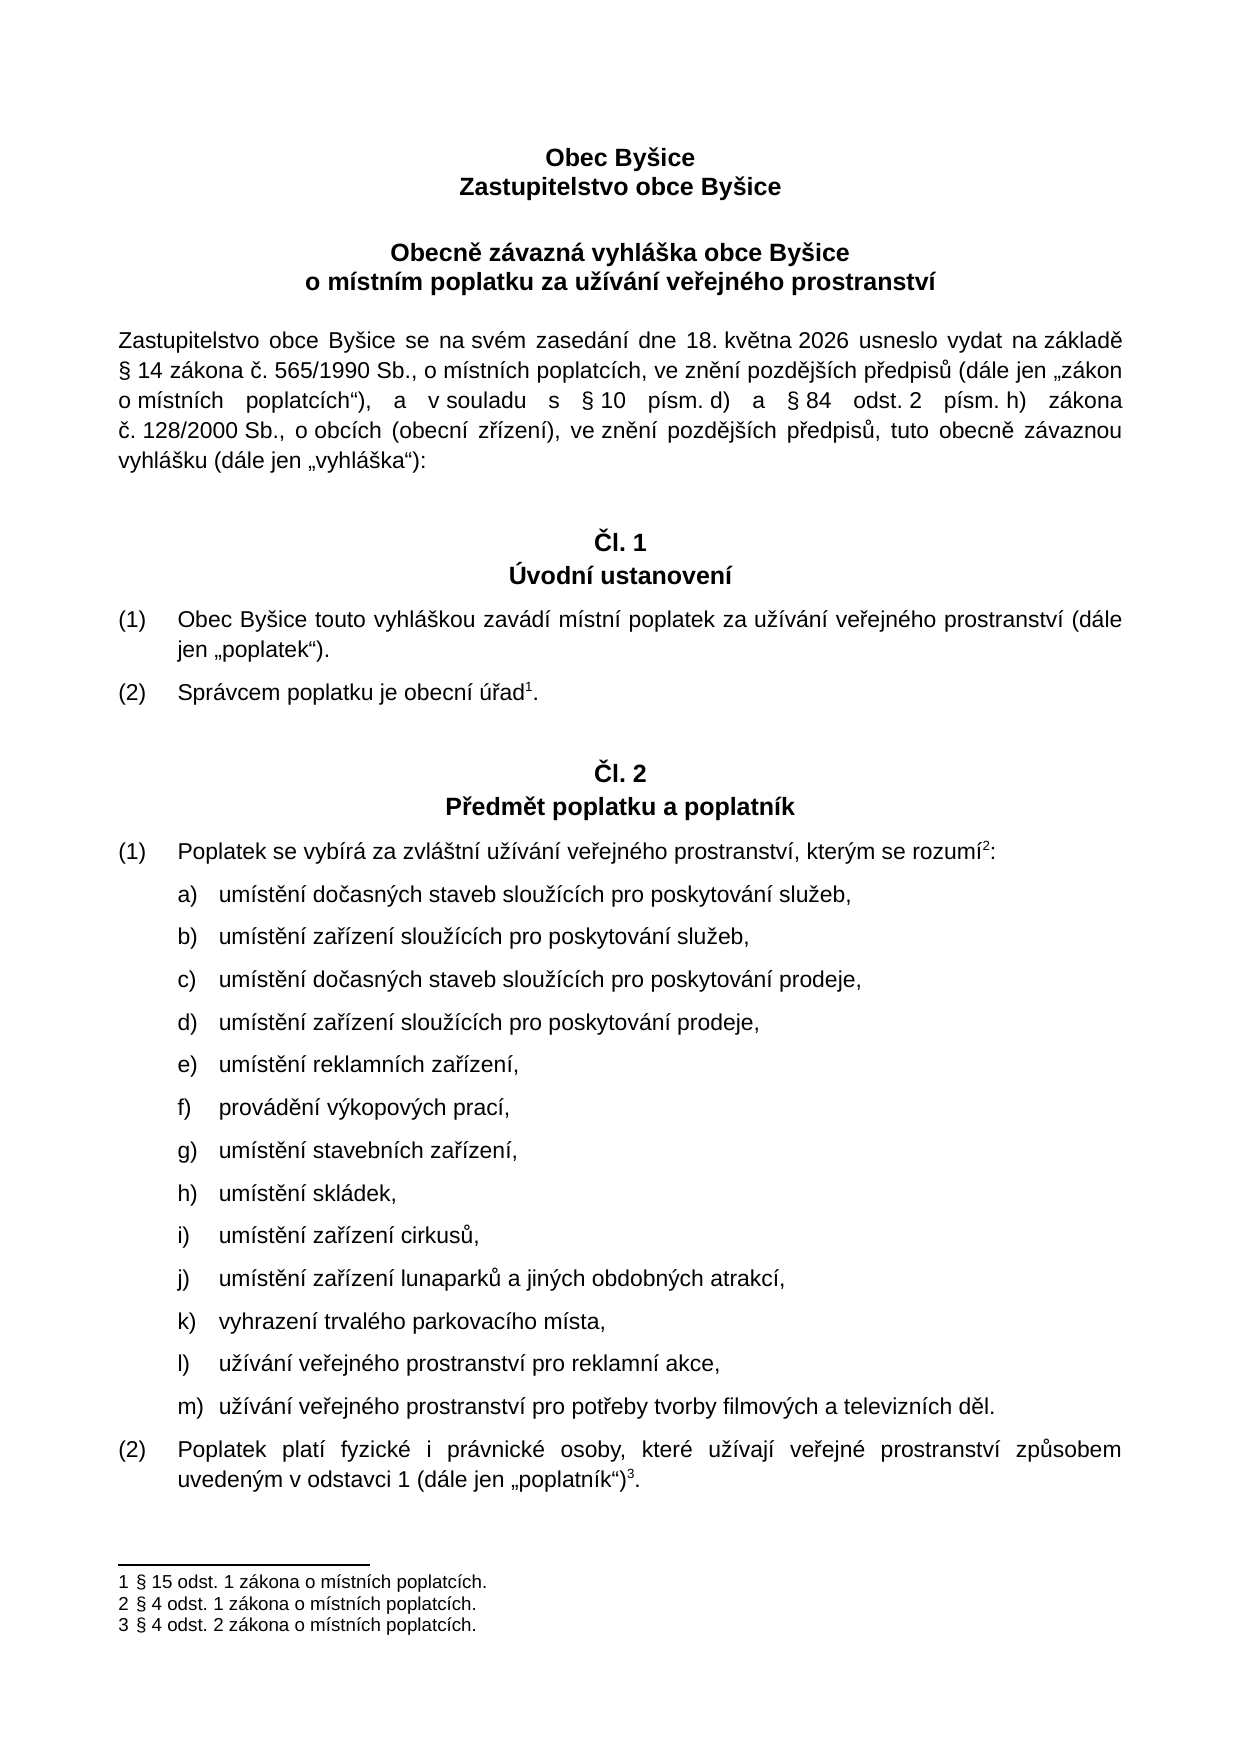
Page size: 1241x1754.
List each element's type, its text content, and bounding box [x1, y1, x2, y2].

list umístění reklamních zařízení, [177, 1051, 1122, 1078]
list užívání veřejného prostranství pro potřeby tvorby filmových a televizních děl. [177, 1393, 1122, 1419]
list umístění zařízení lunaparků a jiných obdobných atrakcí, [177, 1265, 1122, 1291]
list umístění skládek, [177, 1179, 1122, 1206]
list umístění dočasných staveb sloužících pro poskytování prodeje, [177, 966, 1122, 992]
list umístění zařízení sloužících pro poskytování služeb, [177, 923, 1122, 950]
list § 15 odst. 1 zákona o místních poplatcích. [118, 1571, 1122, 1592]
list vyhrazení trvalého parkovacího místa, [177, 1308, 1122, 1334]
list Správcem poplatku je obecní úřad. [118, 679, 1122, 706]
subtitle Obecně závazná vyhláška obce Byšice o místním poplatku za užívání veřejného prostranství [118, 238, 1122, 295]
list umístění stavebních zařízení, [177, 1137, 1122, 1163]
subtitle Čl. 2 Předmět poplatku a poplatník [118, 759, 1122, 821]
list § 4 odst. 2 zákona o místních poplatcích. [118, 1614, 1122, 1635]
list umístění zařízení cirkusů, [177, 1222, 1122, 1249]
list provádění výkopových prací, [177, 1094, 1122, 1121]
list Poplatek se vybírá za zvláštní užívání veřejného prostranství, kterým se rozumí: [118, 838, 1122, 864]
list umístění zařízení sloužících pro poskytování prodeje, [177, 1009, 1122, 1035]
subtitle Čl. 1 Úvodní ustanovení [118, 528, 1122, 589]
list § 4 odst. 1 zákona o místních poplatcích. [118, 1592, 1122, 1614]
title Obec Byšice Zastupitelstvo obce Byšice [118, 143, 1122, 201]
list Obec Byšice touto vyhláškou zavádí místní poplatek za užívání veřejného prostranství (dále jen „poplatek“). [118, 606, 1122, 663]
list Poplatek platí fyzické i právnické osoby, které užívají veřejné prostranství způsobem uvedeným v odstavci 1 (dále jen „poplatník“). [118, 1436, 1122, 1492]
text Zastupitelstvo obce Byšice se na svém zasedání dne 18. května 2026 usneslo vydat na základě § 14 zákona č. 565/1990 Sb., o místních poplatcích, ve znění pozdějších předpisů (dále jen „zákon o místních poplatcích“), a v souladu s § 10 písm. d) a § 84 odst. 2 písm. h) zákona č. 128/2000 Sb., o obcích (obecní zřízení), ve znění pozdějších předpisů, tuto obecně závaznou vyhlášku (dále jen „vyhláška“): [118, 327, 1122, 474]
list umístění dočasných staveb sloužících pro poskytování služeb, [177, 881, 1122, 907]
list užívání veřejného prostranství pro reklamní akce, [177, 1350, 1122, 1377]
